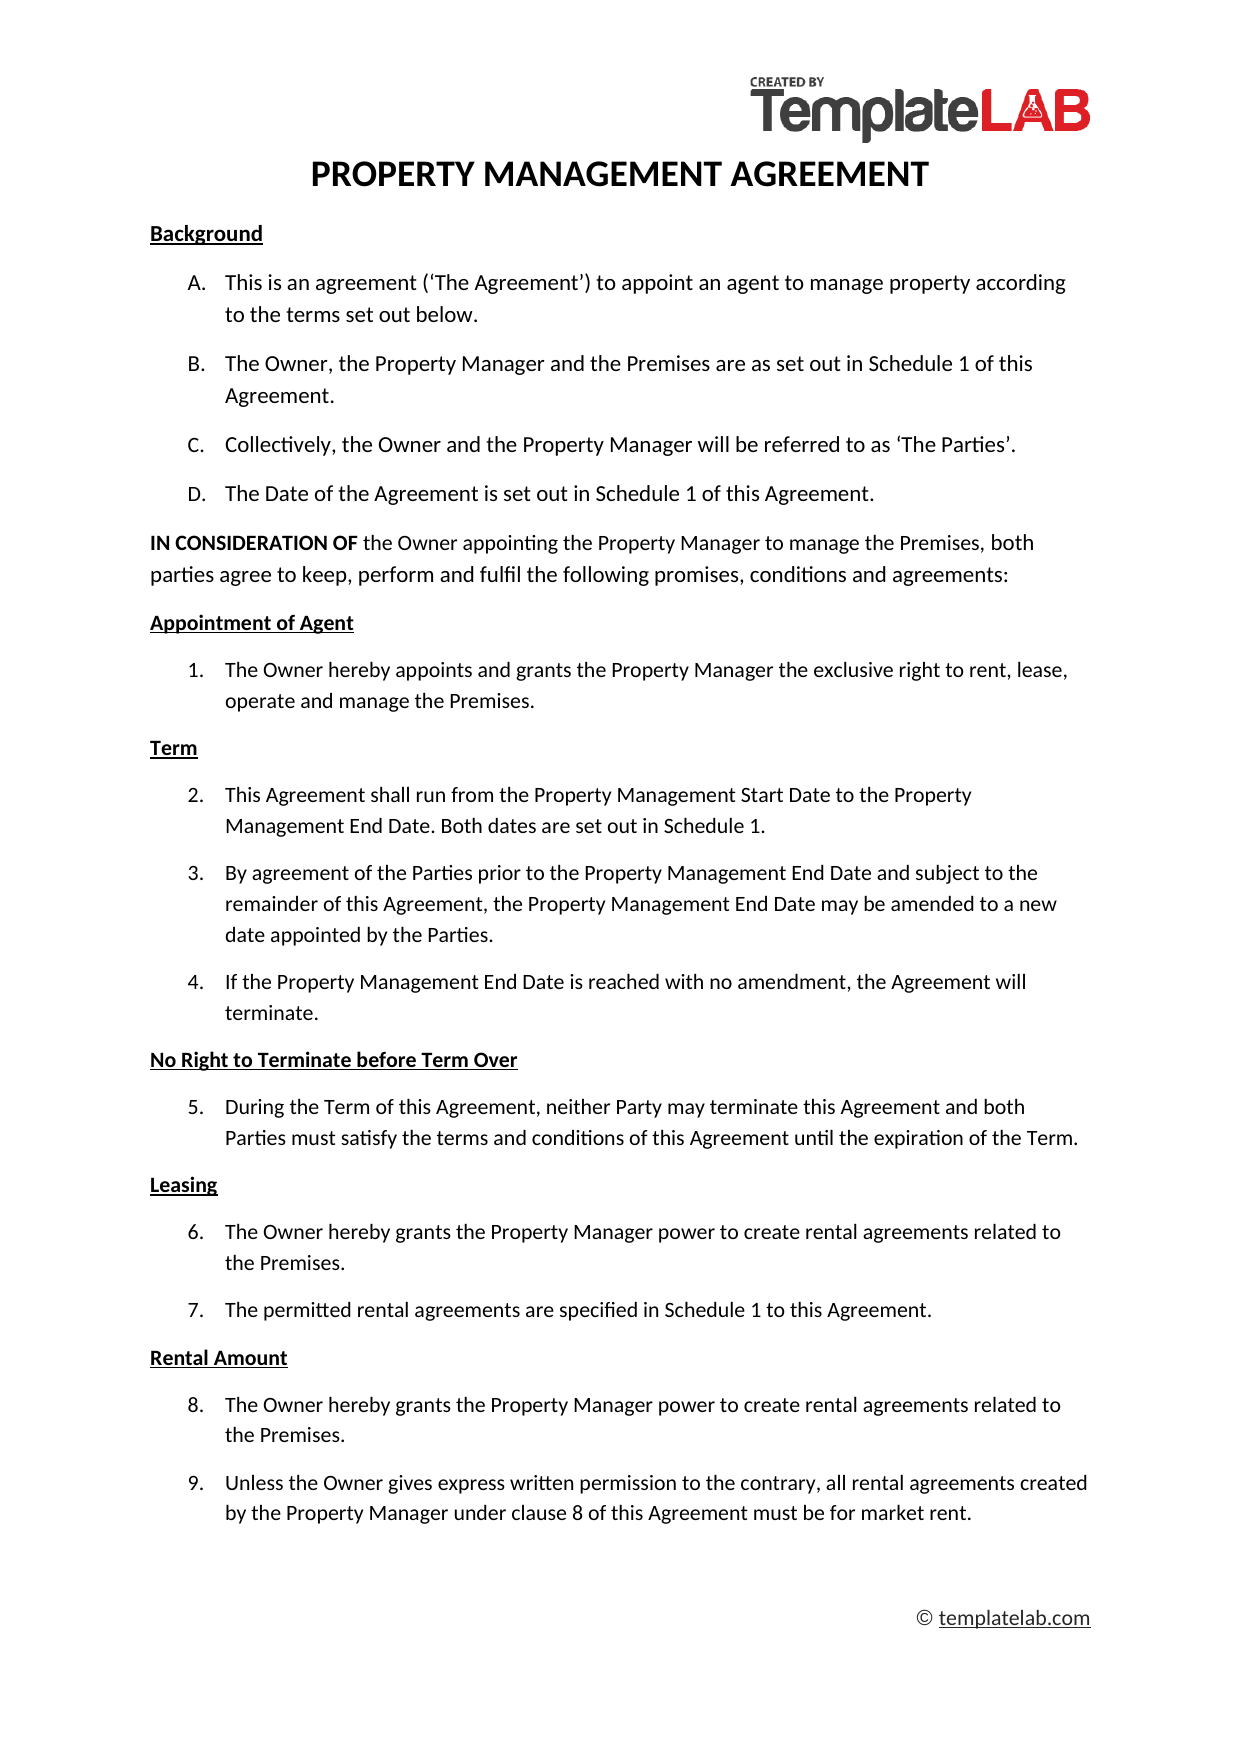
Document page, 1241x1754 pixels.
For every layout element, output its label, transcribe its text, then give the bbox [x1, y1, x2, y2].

text No Right to Terminate before Term Over [150, 1046, 1090, 1073]
list The Owner hereby grants the Property Manager power to create rental agreements related to the Premises. [187, 1218, 1090, 1276]
text Appointment of Agent [150, 609, 1090, 636]
text Term [150, 734, 1090, 761]
list The permitted rental agreements are specified in Schedule 1 to this Agreement. [187, 1296, 1090, 1323]
list The Owner hereby appoints and grants the Property Manager the exclusive right to rent, lease, operate and manage the Premises. [187, 656, 1090, 714]
list The Owner hereby grants the Property Manager power to create rental agreements related to the Premises. [187, 1391, 1090, 1448]
list The Owner, the Property Manager and the Premises are as set out in Schedule 1 of this Agreement. [187, 349, 1090, 409]
list Collectively, the Owner and the Property Manager will be referred to as ‘The Parties’. [187, 430, 1090, 458]
list This is an agreement (‘The Agreement’) to appoint an agent to manage property according to the terms set out below. [187, 268, 1090, 328]
list The Date of the Agreement is set out in Schedule 1 of this Agreement. [187, 479, 1090, 507]
list During the Term of this Agreement, neither Party may terminate this Agreement and both Parties must satisfy the terms and conditions of this Agreement until the expiration of the Term. [187, 1093, 1090, 1151]
list This Agreement shall run from the Property Management Start Date to the Property Management End Date. Both dates are set out in Schedule 1. [187, 782, 1090, 839]
list Unless the Owner gives express written permission to the contrary, all rental agreements created by the Property Manager under clause 8 of this Agreement must be for market rent. [187, 1469, 1090, 1526]
text IN CONSIDERATION OF the Owner appointing the Property Manager to manage the Premises, both parties agree to keep, perform and fulfil the following promises, conditions and agreements: [150, 528, 1090, 588]
text Rental Amount [150, 1344, 1090, 1370]
list By agreement of the Parties prior to the Property Management End Date and subject to the remainder of this Agreement, the Property Management End Date may be amended to a new date appointed by the Parties. [187, 859, 1090, 947]
text PROPERTY MANAGEMENT AGREEMENT [150, 150, 1090, 196]
list If the Property Management End Date is reached with no amendment, the Agreement will terminate. [187, 968, 1090, 1025]
text Leasing [150, 1171, 1090, 1198]
text Background [150, 219, 1090, 247]
